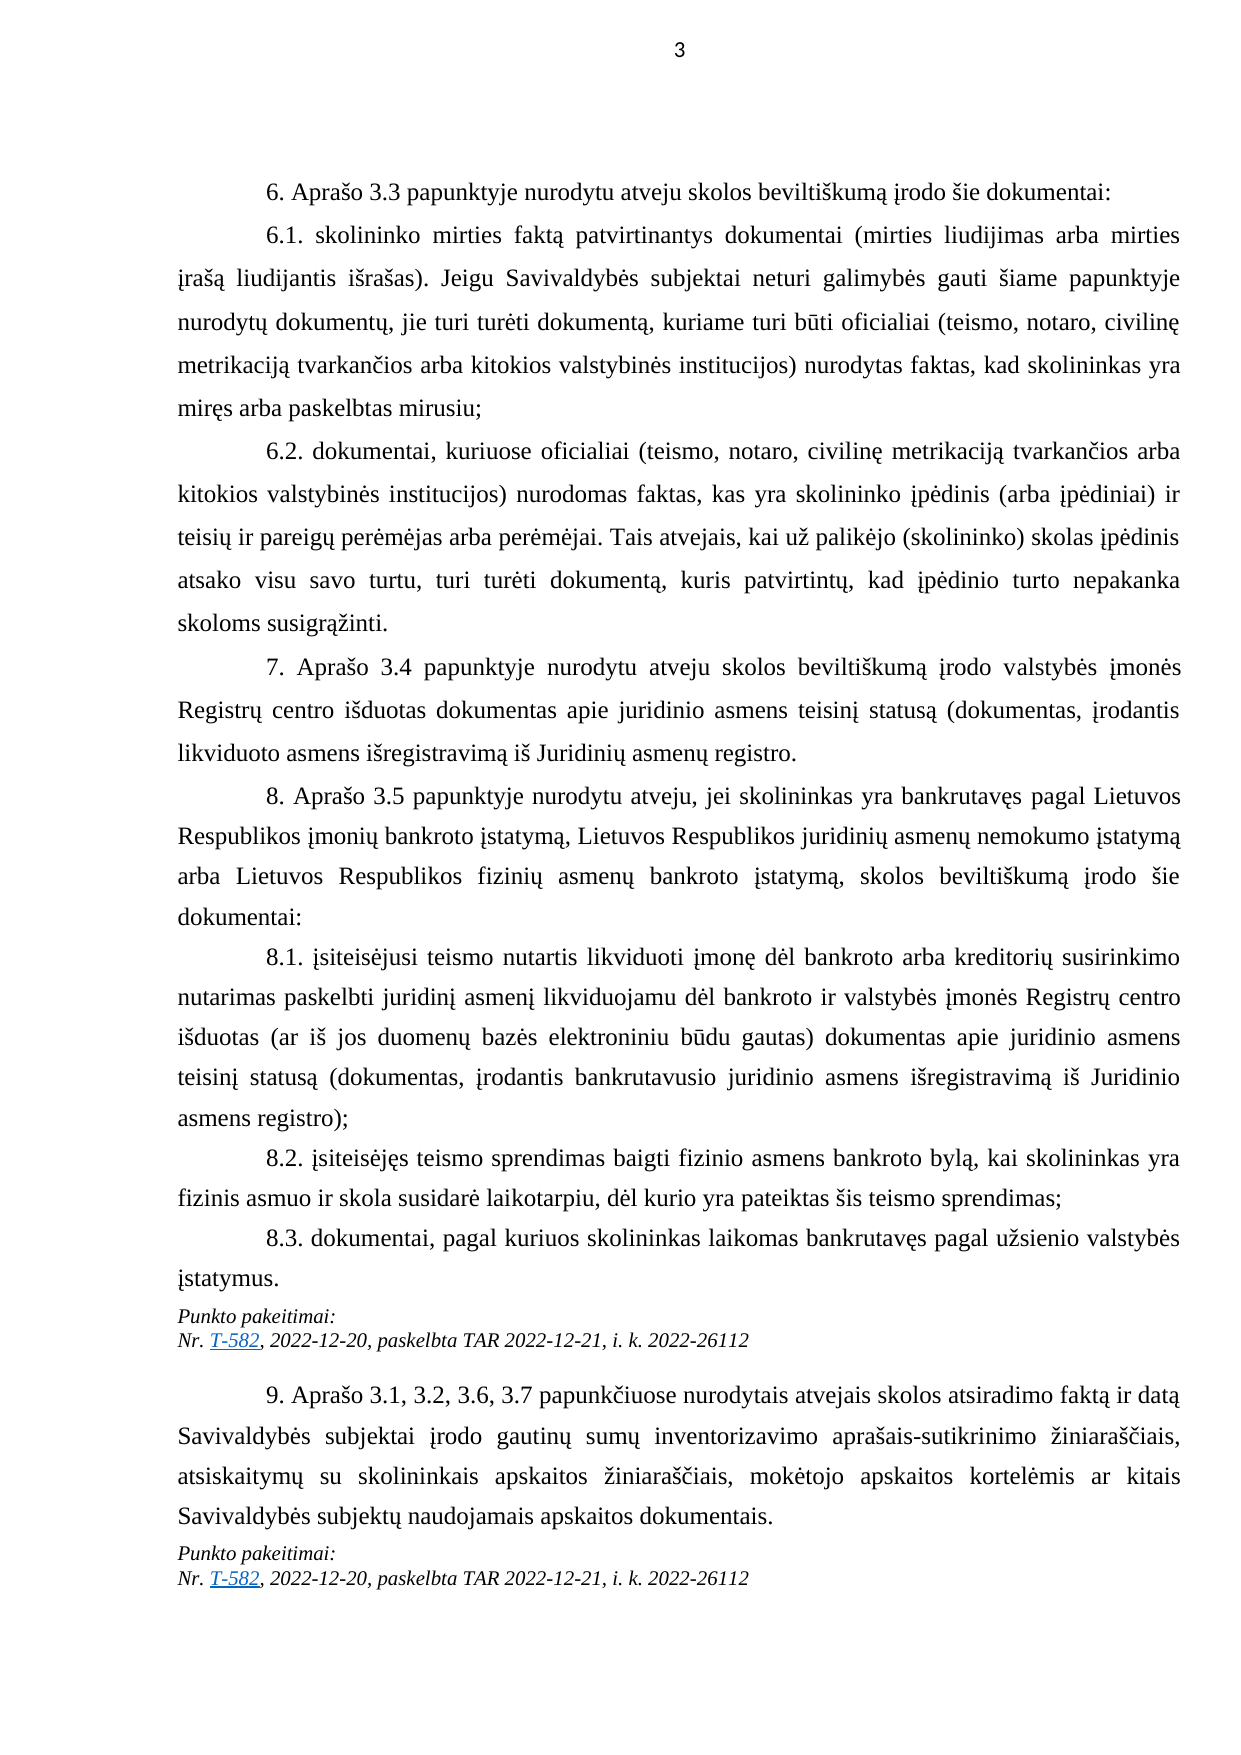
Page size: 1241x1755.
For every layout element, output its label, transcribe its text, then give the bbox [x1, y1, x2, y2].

text Punkto pakeitimai: [177, 1541, 1181, 1565]
text 7. Aprašo 3.4 papunktyje nurodytu atveju skolos beviltiškumą įrodo valstybės įmonės Registrų centro išduotas dokumentas apie juridinio asmens teisinį statusą (dokumentas, įrodantis likviduoto asmens išregistravimą iš Juridinių asmenų registro. [177, 652, 1181, 767]
text Nr. T-582, 2022-12-20, paskelbta TAR 2022-12-21, i. k. 2022-26112 [177, 1565, 1181, 1589]
text 8. Aprašo 3.5 papunktyje nurodytu atveju, jei skolininkas yra bankrutavęs pagal Lietuvos Respublikos įmonių bankroto įstatymą, Lietuvos Respublikos juridinių asmenų nemokumo įstatymą arba Lietuvos Respublikos fizinių asmenų bankroto įstatymą, skolos beviltiškumą įrodo šie dokumentai: [177, 781, 1181, 930]
text Punkto pakeitimai: [177, 1304, 1181, 1328]
text 6.2. dokumentai, kuriuose oficialiai (teismo, notaro, civilinę metrikaciją tvarkančios arba kitokios valstybinės institucijos) nurodomas faktas, kas yra skolininko įpėdinis (arba įpėdiniai) ir teisių ir pareigų perėmėjas arba perėmėjai. Tais atvejais, kai už palikėjo (skolininko) skolas įpėdinis atsako visu savo turtu, turi turėti dokumentą, kuris patvirtintų, kad įpėdinio turto nepakanka skoloms susigrąžinti. [177, 436, 1181, 637]
text Nr. T-582, 2022-12-20, paskelbta TAR 2022-12-21, i. k. 2022-26112 [177, 1328, 1181, 1352]
text 6.1. skolininko mirties faktą patvirtinantys dokumentai (mirties liudijimas arba mirties įrašą liudijantis išrašas). Jeigu Savivaldybės subjektai neturi galimybės gauti šiame papunktyje nurodytų dokumentų, jie turi turėti dokumentą, kuriame turi būti oficialiai (teismo, notaro, civilinę metrikaciją tvarkančios arba kitokios valstybinės institucijos) nurodytas faktas, kad skolininkas yra miręs arba paskelbtas mirusiu; [177, 220, 1181, 422]
text 8.2. įsiteisėjęs teismo sprendimas baigti fizinio asmens bankroto bylą, kai skolininkas yra fizinis asmuo ir skola susidarė laikotarpiu, dėl kurio yra pateiktas šis teismo sprendimas; [177, 1143, 1181, 1212]
text 8.3. dokumentai, pagal kuriuos skolininkas laikomas bankrutavęs pagal užsienio valstybės įstatymus. [177, 1223, 1181, 1292]
text 8.1. įsiteisėjusi teismo nutartis likviduoti įmonę dėl bankroto arba kreditorių susirinkimo nutarimas paskelbti juridinį asmenį likviduojamu dėl bankroto ir valstybės įmonės Registrų centro išduotas (ar iš jos duomenų bazės elektroniniu būdu gautas) dokumentas apie juridinio asmens teisinį statusą (dokumentas, įrodantis bankrutavusio juridinio asmens išregistravimą iš Juridinio asmens registro); [177, 942, 1181, 1131]
text 9. Aprašo 3.1, 3.2, 3.6, 3.7 papunkčiuose nurodytais atvejais skolos atsiradimo faktą ir datą Savivaldybės subjektai įrodo gautinų sumų inventorizavimo aprašais-sutikrinimo žiniaraščiais, atsiskaitymų su skolininkais apskaitos žiniaraščiais, mokėtojo apskaitos kortelėmis ar kitais Savivaldybės subjektų naudojamais apskaitos dokumentais. [177, 1381, 1181, 1530]
text 6. Aprašo 3.3 papunktyje nurodytu atveju skolos beviltiškumą įrodo šie dokumentai: [177, 177, 1181, 206]
